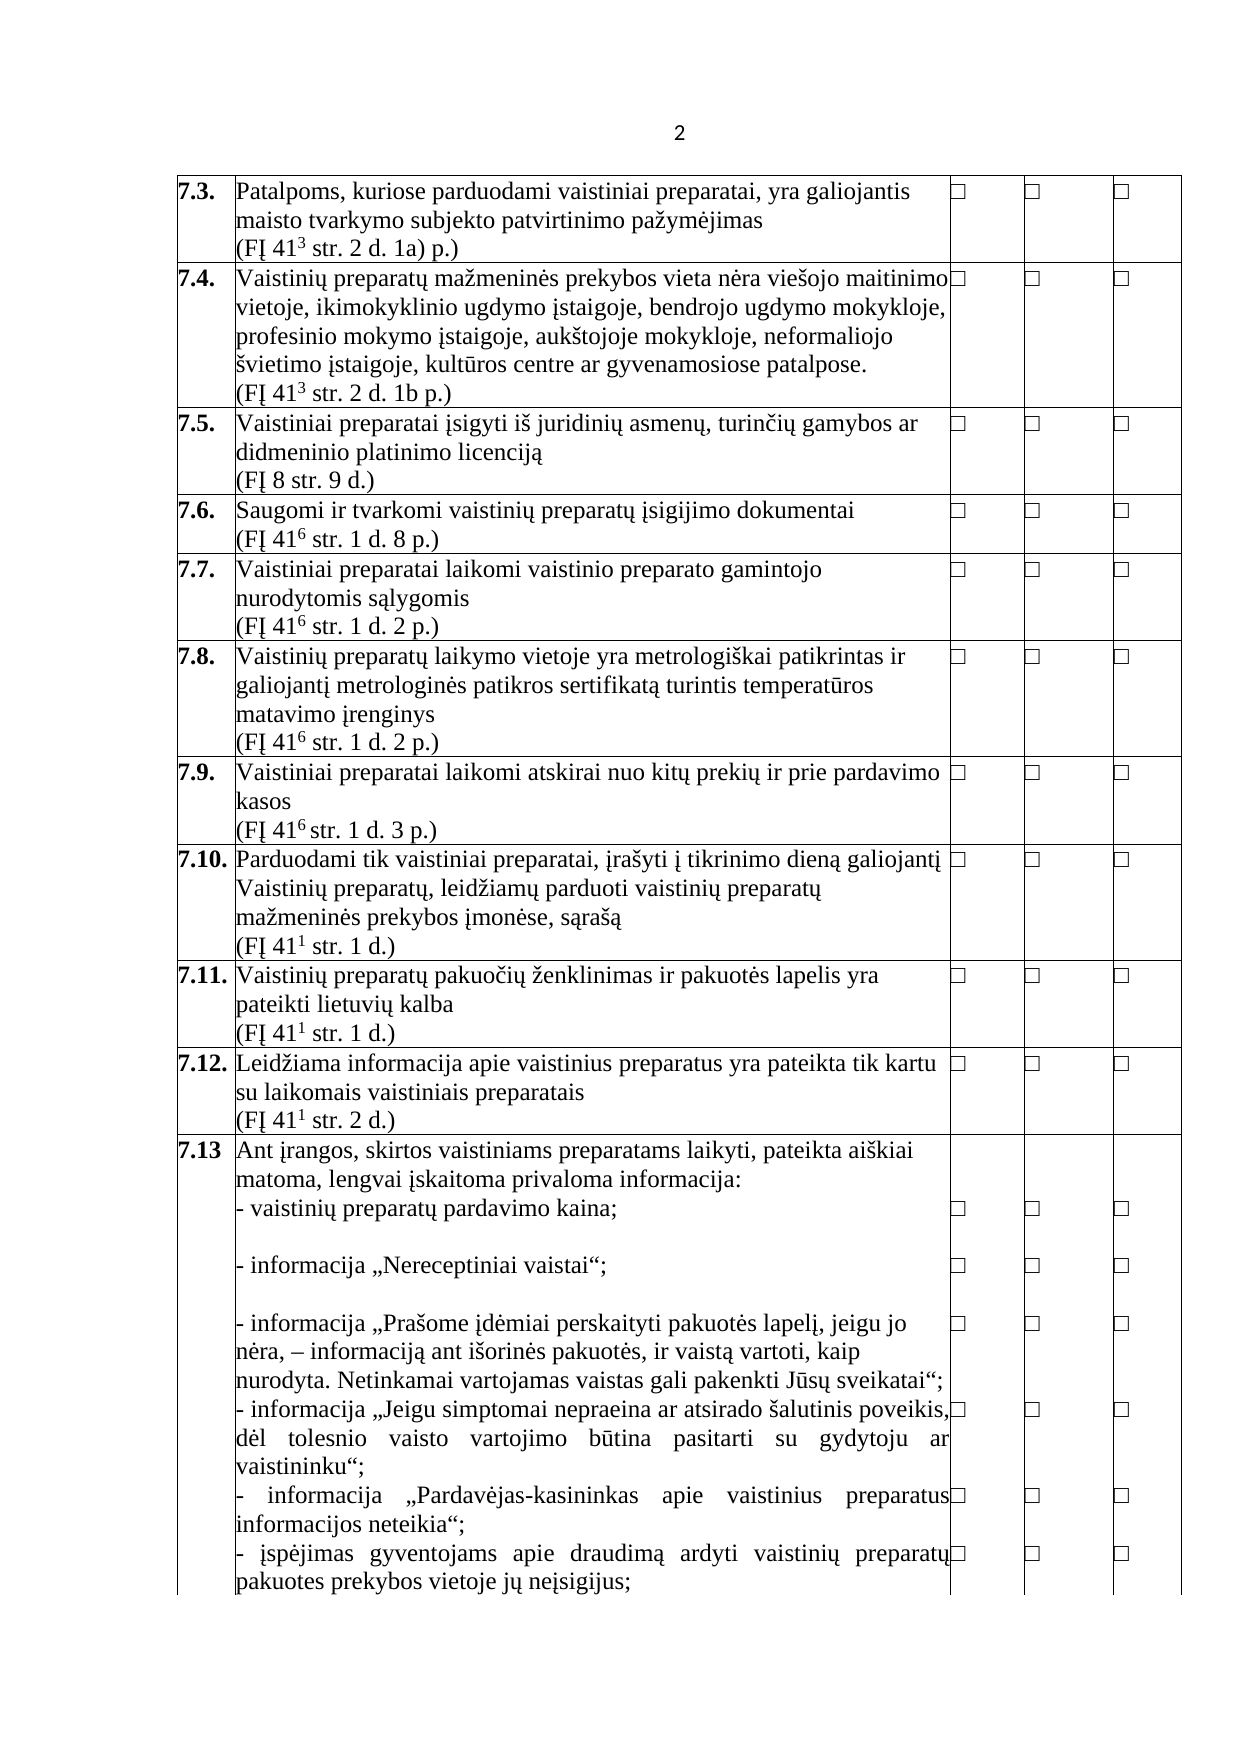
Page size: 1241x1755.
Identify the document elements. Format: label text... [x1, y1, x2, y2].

table_cell 7.6. [178, 495, 235, 553]
table_cell - informacija „Jeigu simptomai nepraeina ar atsirado šalutinis poveikis, dėl tolesnio vaisto vartojimo būtina pasitarti su gydytoju ar vaistininku“; [236, 1394, 950, 1480]
table_cell □ [1114, 1048, 1181, 1134]
table_cell □ [1025, 1250, 1113, 1308]
table_cell □ [1025, 961, 1113, 1047]
table_cell Ant įrangos, skirtos vaistiniams preparatams laikyti, pateikta aiškiai matoma, lengvai įskaitoma privaloma informacija: [236, 1135, 950, 1193]
table_cell □ [1114, 176, 1181, 262]
table_cell □ [951, 1538, 1024, 1595]
table_cell □ [1114, 961, 1181, 1047]
table_cell [178, 1480, 235, 1538]
table_cell □ [951, 554, 1024, 640]
table_cell □ [951, 641, 1024, 756]
table_cell 7.7. [178, 554, 235, 640]
table_cell □ [1114, 1308, 1181, 1394]
table_cell □ [1025, 757, 1113, 843]
table_cell □ [951, 1193, 1024, 1250]
table_cell □ [1114, 263, 1181, 407]
table_cell 7.5. [178, 408, 235, 494]
table_cell □ [951, 495, 1024, 553]
table_cell □ [1025, 1048, 1113, 1134]
table_cell □ [951, 845, 1024, 959]
table_cell □ [951, 757, 1024, 843]
table_cell □ [1025, 176, 1113, 262]
table_cell □ [951, 1308, 1024, 1394]
table_cell □ [951, 176, 1024, 262]
table_cell 7.8. [178, 641, 235, 756]
table_cell [178, 1250, 235, 1308]
table_cell □ [1025, 263, 1113, 407]
table_cell □ [951, 1048, 1024, 1134]
table_cell □ [1114, 845, 1181, 959]
table_cell 7.3. [178, 176, 235, 262]
table_cell □ [1025, 845, 1113, 959]
table_cell - informacija „Nereceptiniai vaistai“; [236, 1250, 950, 1308]
table_cell □ [1025, 554, 1113, 640]
table_cell □ [1114, 408, 1181, 494]
table_cell Leidžiama informacija apie vaistinius preparatus yra pateikta tik kartu su laikomais vaistiniais preparatais (FĮ 411 str. 2 d.) [236, 1048, 950, 1134]
table_cell □ [1025, 1480, 1113, 1538]
table_cell Parduodami tik vaistiniai preparatai, įrašyti į tikrinimo dieną galiojantį Vaistinių preparatų, leidžiamų parduoti vaistinių preparatų mažmeninės prekybos įmonėse, sąrašą (FĮ 411 str. 1 d.) [236, 845, 950, 959]
table_cell - vaistinių preparatų pardavimo kaina; [236, 1193, 950, 1250]
table_cell □ [1114, 757, 1181, 843]
table_cell Vaistinių preparatų pakuočių ženklinimas ir pakuotės lapelis yra pateikti lietuvių kalba (FĮ 411 str. 1 d.) [236, 961, 950, 1047]
table_cell □ [951, 408, 1024, 494]
table_cell □ [1025, 1538, 1113, 1595]
table_cell □ [951, 961, 1024, 1047]
table_cell 7.10. [178, 845, 235, 959]
table_cell □ [1114, 1394, 1181, 1480]
table_cell □ [951, 1480, 1024, 1538]
table_cell 7.11. [178, 961, 235, 1047]
table_cell [1025, 1135, 1113, 1193]
table_cell - informacija „Prašome įdėmiai perskaityti pakuotės lapelį, jeigu jo nėra, – informaciją ant išorinės pakuotės, ir vaistą vartoti, kaip nurodyta. Netinkamai vartojamas vaistas gali pakenkti Jūsų sveikatai“; [236, 1308, 950, 1394]
table_cell □ [1114, 554, 1181, 640]
table_cell 7.13 [178, 1135, 235, 1193]
table_cell [951, 1135, 1024, 1193]
table_cell □ [951, 1394, 1024, 1480]
table_cell Vaistinių preparatų mažmeninės prekybos vieta nėra viešojo maitinimo vietoje, ikimokyklinio ugdymo įstaigoje, bendrojo ugdymo mokykloje, profesinio mokymo įstaigoje, aukštojoje mokykloje, neformaliojo švietimo įstaigoje, kultūros centre ar gyvenamosiose patalpose. (FĮ 413 str. 2 d. 1b p.) [236, 263, 950, 407]
table_cell [178, 1538, 235, 1595]
table_cell □ [1114, 495, 1181, 553]
table_cell - informacija „Pardavėjas-kasininkas apie vaistinius preparatus informacijos neteikia“; [236, 1480, 950, 1538]
table_cell [1114, 1135, 1181, 1193]
table_cell □ [951, 1250, 1024, 1308]
table_cell □ [1114, 1538, 1181, 1595]
table_cell Patalpoms, kuriose parduodami vaistiniai preparatai, yra galiojantis maisto tvarkymo subjekto patvirtinimo pažymėjimas (FĮ 413 str. 2 d. 1a) p.) [236, 176, 950, 262]
table_cell □ [1025, 1308, 1113, 1394]
table_cell 7.9. [178, 757, 235, 843]
table_cell Vaistiniai preparatai laikomi atskirai nuo kitų prekių ir prie pardavimo kasos (FĮ 416 str. 1 d. 3 p.) [236, 757, 950, 843]
table_cell □ [1114, 1250, 1181, 1308]
table_cell □ [1025, 1394, 1113, 1480]
table_cell Vaistiniai preparatai įsigyti iš juridinių asmenų, turinčių gamybos ar didmeninio platinimo licenciją (FĮ 8 str. 9 d.) [236, 408, 950, 494]
table_cell □ [1025, 1193, 1113, 1250]
table_cell [178, 1394, 235, 1480]
table_cell [178, 1193, 235, 1250]
table_cell - įspėjimas gyventojams apie draudimą ardyti vaistinių preparatų pakuotes prekybos vietoje jų neįsigijus; [236, 1538, 950, 1595]
table_cell □ [1114, 1480, 1181, 1538]
table_cell [178, 1308, 235, 1394]
table_cell □ [1114, 641, 1181, 756]
table_cell □ [1025, 408, 1113, 494]
table_cell 7.12. [178, 1048, 235, 1134]
table_cell □ [1025, 641, 1113, 756]
table_cell Saugomi ir tvarkomi vaistinių preparatų įsigijimo dokumentai (FĮ 416 str. 1 d. 8 p.) [236, 495, 950, 553]
table_cell □ [1025, 495, 1113, 553]
table_cell Vaistinių preparatų laikymo vietoje yra metrologiškai patikrintas ir galiojantį metrologinės patikros sertifikatą turintis temperatūros matavimo įrenginys (FĮ 416 str. 1 d. 2 p.) [236, 641, 950, 756]
table_cell □ [951, 263, 1024, 407]
table_cell 7.4. [178, 263, 235, 407]
table_cell Vaistiniai preparatai laikomi vaistinio preparato gamintojo nurodytomis sąlygomis (FĮ 416 str. 1 d. 2 p.) [236, 554, 950, 640]
table_cell □ [1114, 1193, 1181, 1250]
